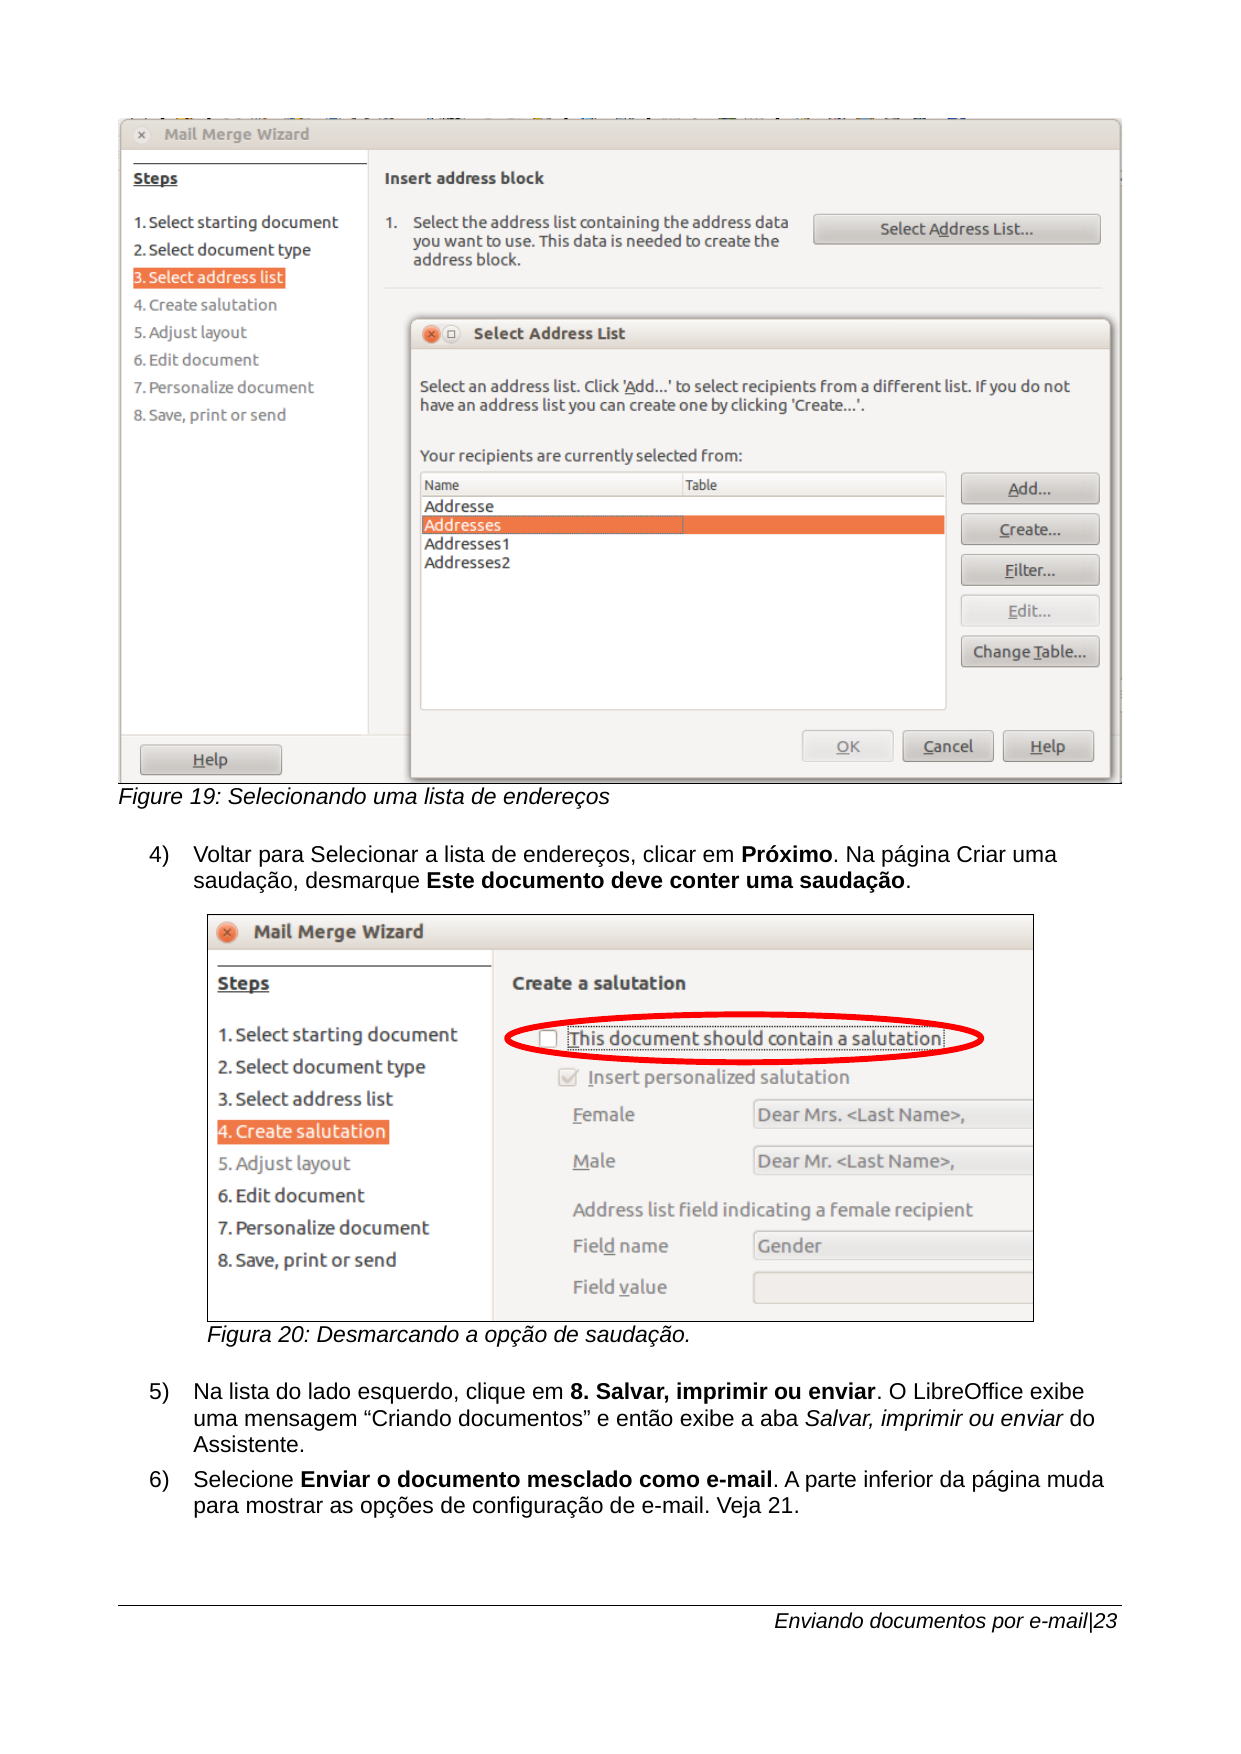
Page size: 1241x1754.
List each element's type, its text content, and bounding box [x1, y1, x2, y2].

list Selecione Enviar o documento mesclado como e-mail. A parte inferior da página muda para mostrar as opções de configuração de e-mail. Veja 21. [169, 1466, 1122, 1519]
picture [118, 118, 1123, 783]
text Figure 19: Selecionando uma lista de endereços [118, 784, 1122, 809]
list Voltar para Selecionar a lista de endereços, clicar em Próximo. Na página Criar uma saudação, desmarque Este documento deve conter uma saudação. [169, 841, 1122, 893]
list Na lista do lado esquerdo, clique em 8. Salvar, imprimir ou enviar. O LibreOffice exibe uma mensagem “Criando documentos” e então exibe a aba Salvar, imprimir ou enviar do Assistente. [169, 1378, 1122, 1457]
text Figura 20: Desmarcando a opção de saudação. [207, 1322, 1033, 1347]
picture [208, 915, 1033, 1321]
